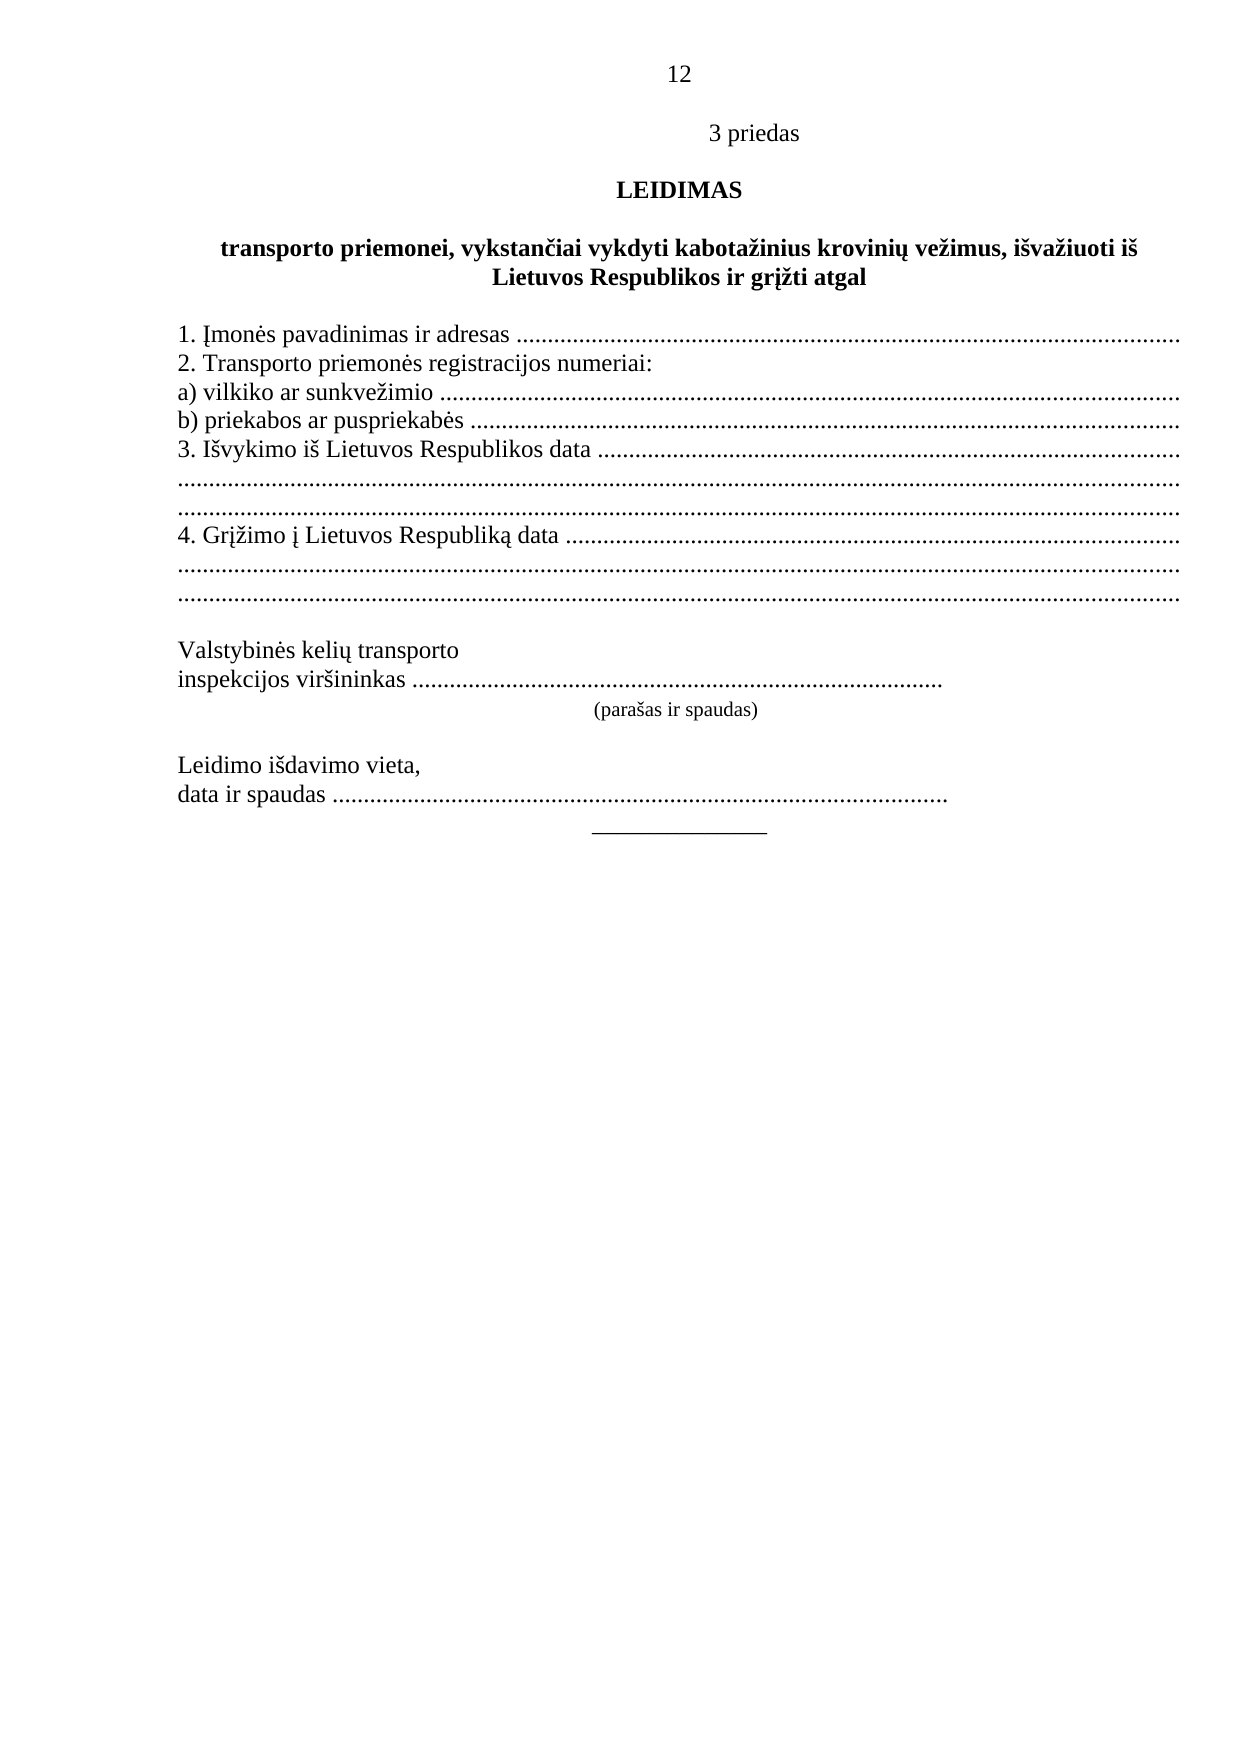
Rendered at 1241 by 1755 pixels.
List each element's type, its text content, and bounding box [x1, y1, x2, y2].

text ______________ [177, 808, 1181, 837]
text transporto priemonei, vykstančiai vykdyti kabotažinius krovinių vežimus, išvažiuoti iš Lietuvos Respublikos ir grįžti atgal [177, 233, 1181, 291]
text b) priekabos ar puspriekabės [177, 406, 1181, 434]
text Valstybinės kelių transporto [177, 636, 1181, 664]
text (parašas ir spaudas) [177, 693, 1181, 722]
text data ir spaudas [177, 779, 1181, 808]
text LEIDIMAS [177, 176, 1181, 204]
text 3 priedas [709, 118, 1181, 147]
text a) vilkiko ar sunkvežimio [177, 377, 1181, 406]
text inspekcijos viršininkas [177, 664, 1181, 693]
text 3. Išvykimo iš Lietuvos Respublikos data [177, 434, 1181, 463]
text 1. Įmonės pavadinimas ir adresas [177, 319, 1181, 348]
text 4. Grįžimo į Lietuvos Respubliką data [177, 521, 1181, 549]
text Leidimo išdavimo vieta, [177, 751, 1181, 779]
text 2. Transporto priemonės registracijos numeriai: [177, 348, 1181, 377]
